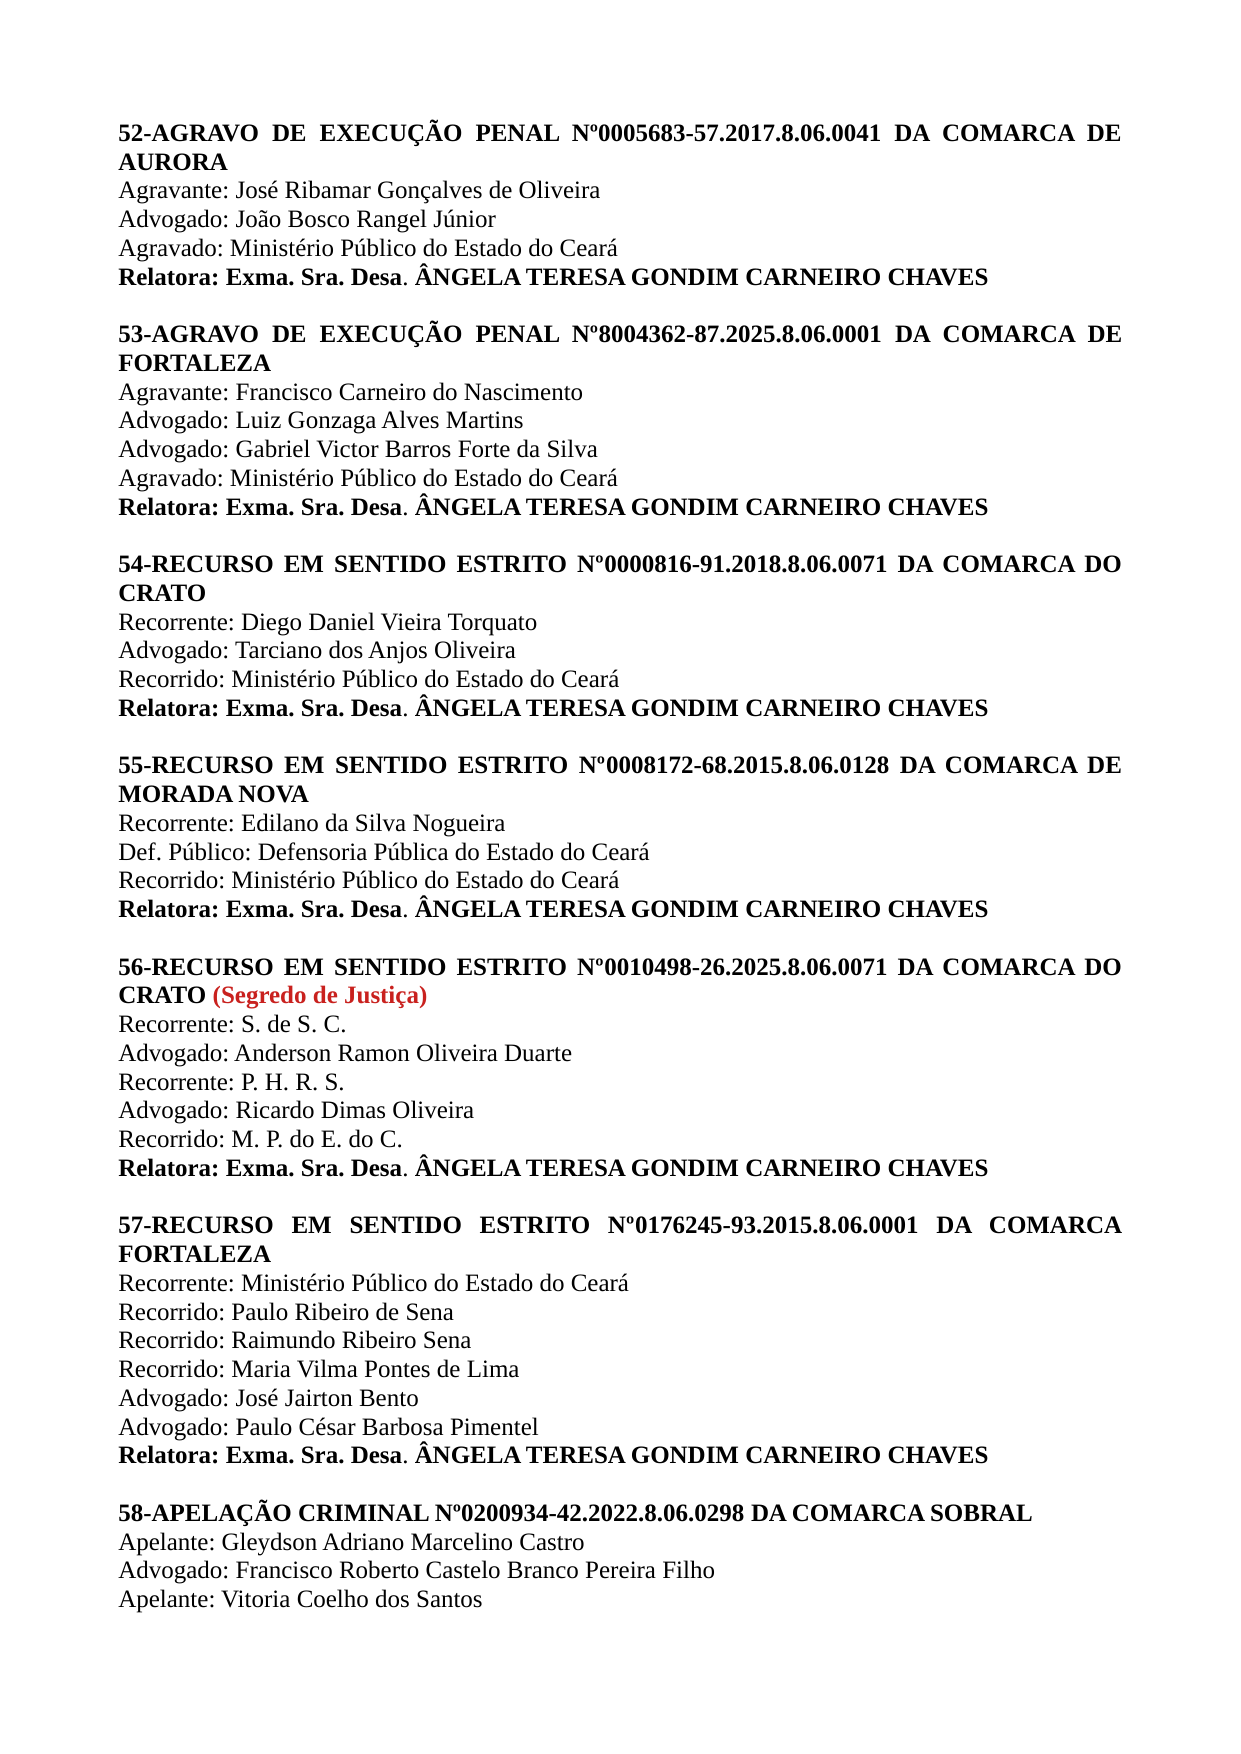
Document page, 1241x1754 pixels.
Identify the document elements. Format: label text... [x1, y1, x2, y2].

text Recorrente: Diego Daniel Vieira Torquato [118, 607, 1122, 636]
text Recorrido: Maria Vilma Pontes de Lima [118, 1354, 1122, 1383]
text Def. Público: Defensoria Pública do Estado do Ceará [118, 837, 1122, 866]
text Recorrente: S. de S. C. [118, 1009, 1122, 1038]
text 58-APELAÇÃO CRIMINAL Nº0200934-42.2022.8.06.0298 DA COMARCA SOBRAL [118, 1498, 1122, 1527]
text Relatora: Exma. Sra. Desa. ÂNGELA TERESA GONDIM CARNEIRO CHAVES [118, 492, 1122, 521]
text Recorrente: Ministério Público do Estado do Ceará [118, 1268, 1122, 1297]
text Recorrido: Ministério Público do Estado do Ceará [118, 866, 1122, 894]
text Recorrido: Raimundo Ribeiro Sena [118, 1326, 1122, 1354]
text Recorrido: Paulo Ribeiro de Sena [118, 1297, 1122, 1326]
text Advogado: Luiz Gonzaga Alves Martins [118, 406, 1122, 434]
text Advogado: Francisco Roberto Castelo Branco Pereira Filho [118, 1556, 1122, 1584]
text Agravante: Francisco Carneiro do Nascimento [118, 377, 1122, 406]
text Recorrido: Ministério Público do Estado do Ceará [118, 664, 1122, 693]
text Recorrente: P. H. R. S. [118, 1067, 1122, 1096]
text Agravante: José Ribamar Gonçalves de Oliveira [118, 176, 1122, 204]
text 54-RECURSO EM SENTIDO ESTRITO Nº0000816-91.2018.8.06.0071 DA COMARCA DO CRATO [118, 549, 1122, 607]
list 52-AGRAVO DE EXECUÇÃO PENAL Nº0005683-57.2017.8.06.0041 DA COMARCA DE AURORA [118, 118, 1122, 176]
text Advogado: Ricardo Dimas Oliveira [118, 1096, 1122, 1124]
list 53-AGRAVO DE EXECUÇÃO PENAL Nº8004362-87.2025.8.06.0001 DA COMARCA DE FORTALEZA [118, 319, 1122, 377]
text Relatora: Exma. Sra. Desa. ÂNGELA TERESA GONDIM CARNEIRO CHAVES [118, 693, 1122, 722]
text Apelante: Vitoria Coelho dos Santos [118, 1584, 1122, 1613]
text Agravado: Ministério Público do Estado do Ceará [118, 233, 1122, 262]
text Advogado: Gabriel Victor Barros Forte da Silva [118, 434, 1122, 463]
text Advogado: João Bosco Rangel Júnior [118, 204, 1122, 233]
text Advogado: Anderson Ramon Oliveira Duarte [118, 1038, 1122, 1067]
text Recorrido: M. P. do E. do C. [118, 1124, 1122, 1153]
text Relatora: Exma. Sra. Desa. ÂNGELA TERESA GONDIM CARNEIRO CHAVES [118, 1153, 1122, 1182]
list 57-RECURSO EM SENTIDO ESTRITO Nº0176245-93.2015.8.06.0001 DA COMARCA FORTALEZA [118, 1211, 1122, 1268]
text Advogado: Tarciano dos Anjos Oliveira [118, 636, 1122, 664]
text Relatora: Exma. Sra. Desa. ÂNGELA TERESA GONDIM CARNEIRO CHAVES [118, 262, 1122, 291]
text 55-RECURSO EM SENTIDO ESTRITO Nº0008172-68.2015.8.06.0128 DA COMARCA DE MORADA NOVA [118, 751, 1122, 808]
text Agravado: Ministério Público do Estado do Ceará [118, 463, 1122, 492]
text 56-RECURSO EM SENTIDO ESTRITO Nº0010498-26.2025.8.06.0071 DA COMARCA DO CRATO (Segredo de Justiça) [118, 952, 1122, 1009]
text Relatora: Exma. Sra. Desa. ÂNGELA TERESA GONDIM CARNEIRO CHAVES [118, 894, 1122, 923]
text Advogado: Paulo César Barbosa Pimentel [118, 1412, 1122, 1441]
text Apelante: Gleydson Adriano Marcelino Castro [118, 1527, 1122, 1556]
text Advogado: José Jairton Bento [118, 1383, 1122, 1412]
text Relatora: Exma. Sra. Desa. ÂNGELA TERESA GONDIM CARNEIRO CHAVES [118, 1441, 1122, 1469]
text Recorrente: Edilano da Silva Nogueira [118, 808, 1122, 837]
